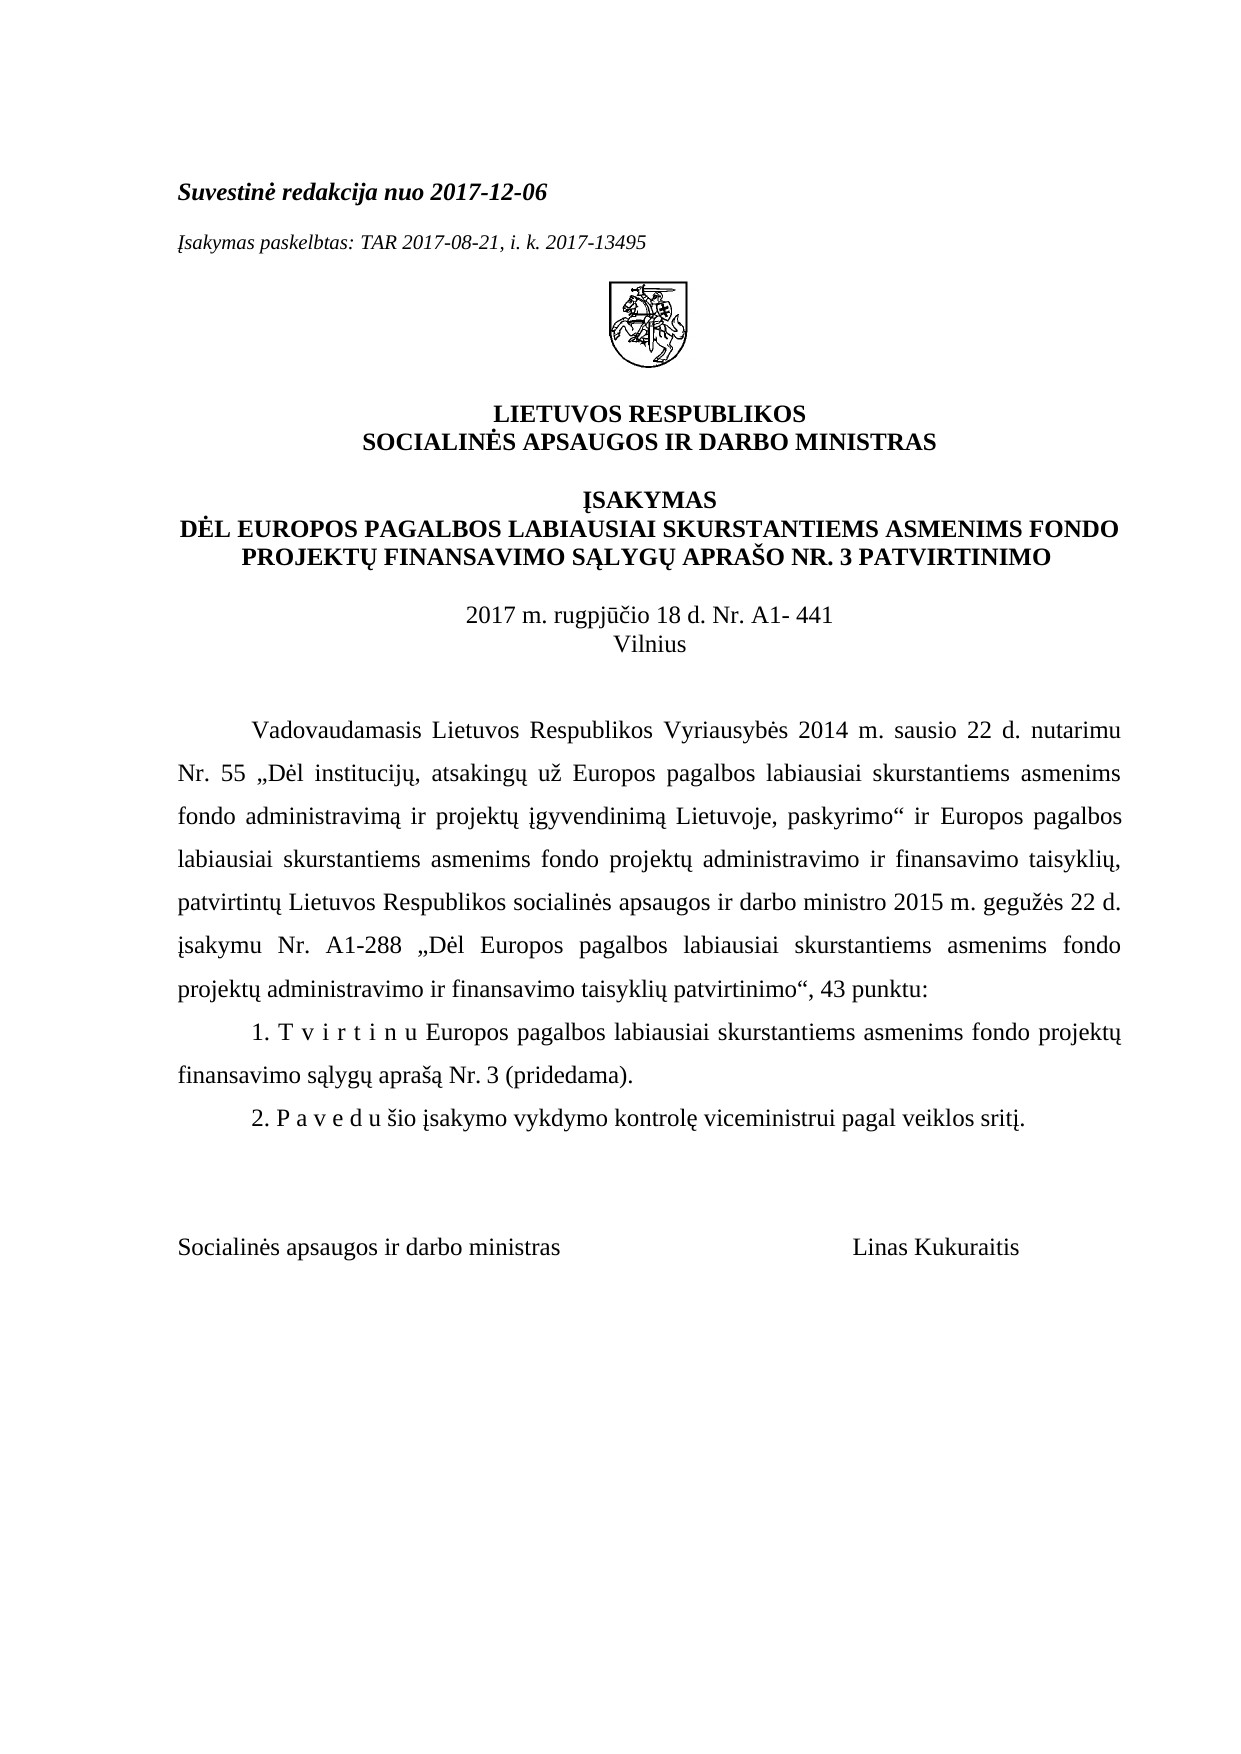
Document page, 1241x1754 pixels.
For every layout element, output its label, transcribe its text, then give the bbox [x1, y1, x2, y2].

text LIETUVOS RESPUBLIKOS [177, 399, 1122, 427]
text Socialinės apsaugos ir darbo ministras Linas Kukuraitis [177, 1232, 1122, 1261]
text 1. T v i r t i n u Europos pagalbos labiausiai skurstantiems asmenims fondo projektų finansavimo sąlygų aprašą Nr. 3 (pridedama). [177, 1017, 1122, 1089]
text DĖL EUROPOS PAGALBOS LABIAUSIAI SKURSTANTIEMS ASMENIMS FONDO PROJEKTŲ FINANSAVIMO SĄLYGŲ APRAŠO NR. 3 PATVIRTINIMO [177, 514, 1122, 571]
text 2. P a v e d u šio įsakymo vykdymo kontrolę viceministrui pagal veiklos sritį. [177, 1103, 1122, 1132]
text 2017 m. rugpjūčio 18 d. Nr. A1- 441 [177, 600, 1122, 629]
text Vilnius [177, 629, 1122, 657]
text SOCIALINĖS APSAUGOS IR DARBO MINISTRAS [177, 427, 1122, 456]
text Įsakymas paskelbtas: TAR 2017-08-21, i. k. 2017-13495 [177, 230, 1122, 254]
text Suvestinė redakcija nuo 2017-12-06 [177, 177, 1122, 206]
text ĮSAKYMAS [177, 485, 1122, 514]
text Vadovaudamasis Lietuvos Respublikos Vyriausybės 2014 m. sausio 22 d. nutarimu Nr. 55 „Dėl institucijų, atsakingų už Europos pagalbos labiausiai skurstantiems asmenims fondo administravimą ir projektų įgyvendinimą Lietuvoje, paskyrimo“ ir Europos pagalbos labiausiai skurstantiems asmenims fondo projektų administravimo ir finansavimo taisyklių, patvirtintų Lietuvos Respublikos socialinės apsaugos ir darbo ministro 2015 m. gegužės 22 d. įsakymu Nr. A1-288 „Dėl Europos pagalbos labiausiai skurstantiems asmenims fondo projektų administravimo ir finansavimo taisyklių patvirtinimo“, 43 punktu: [177, 715, 1122, 1002]
